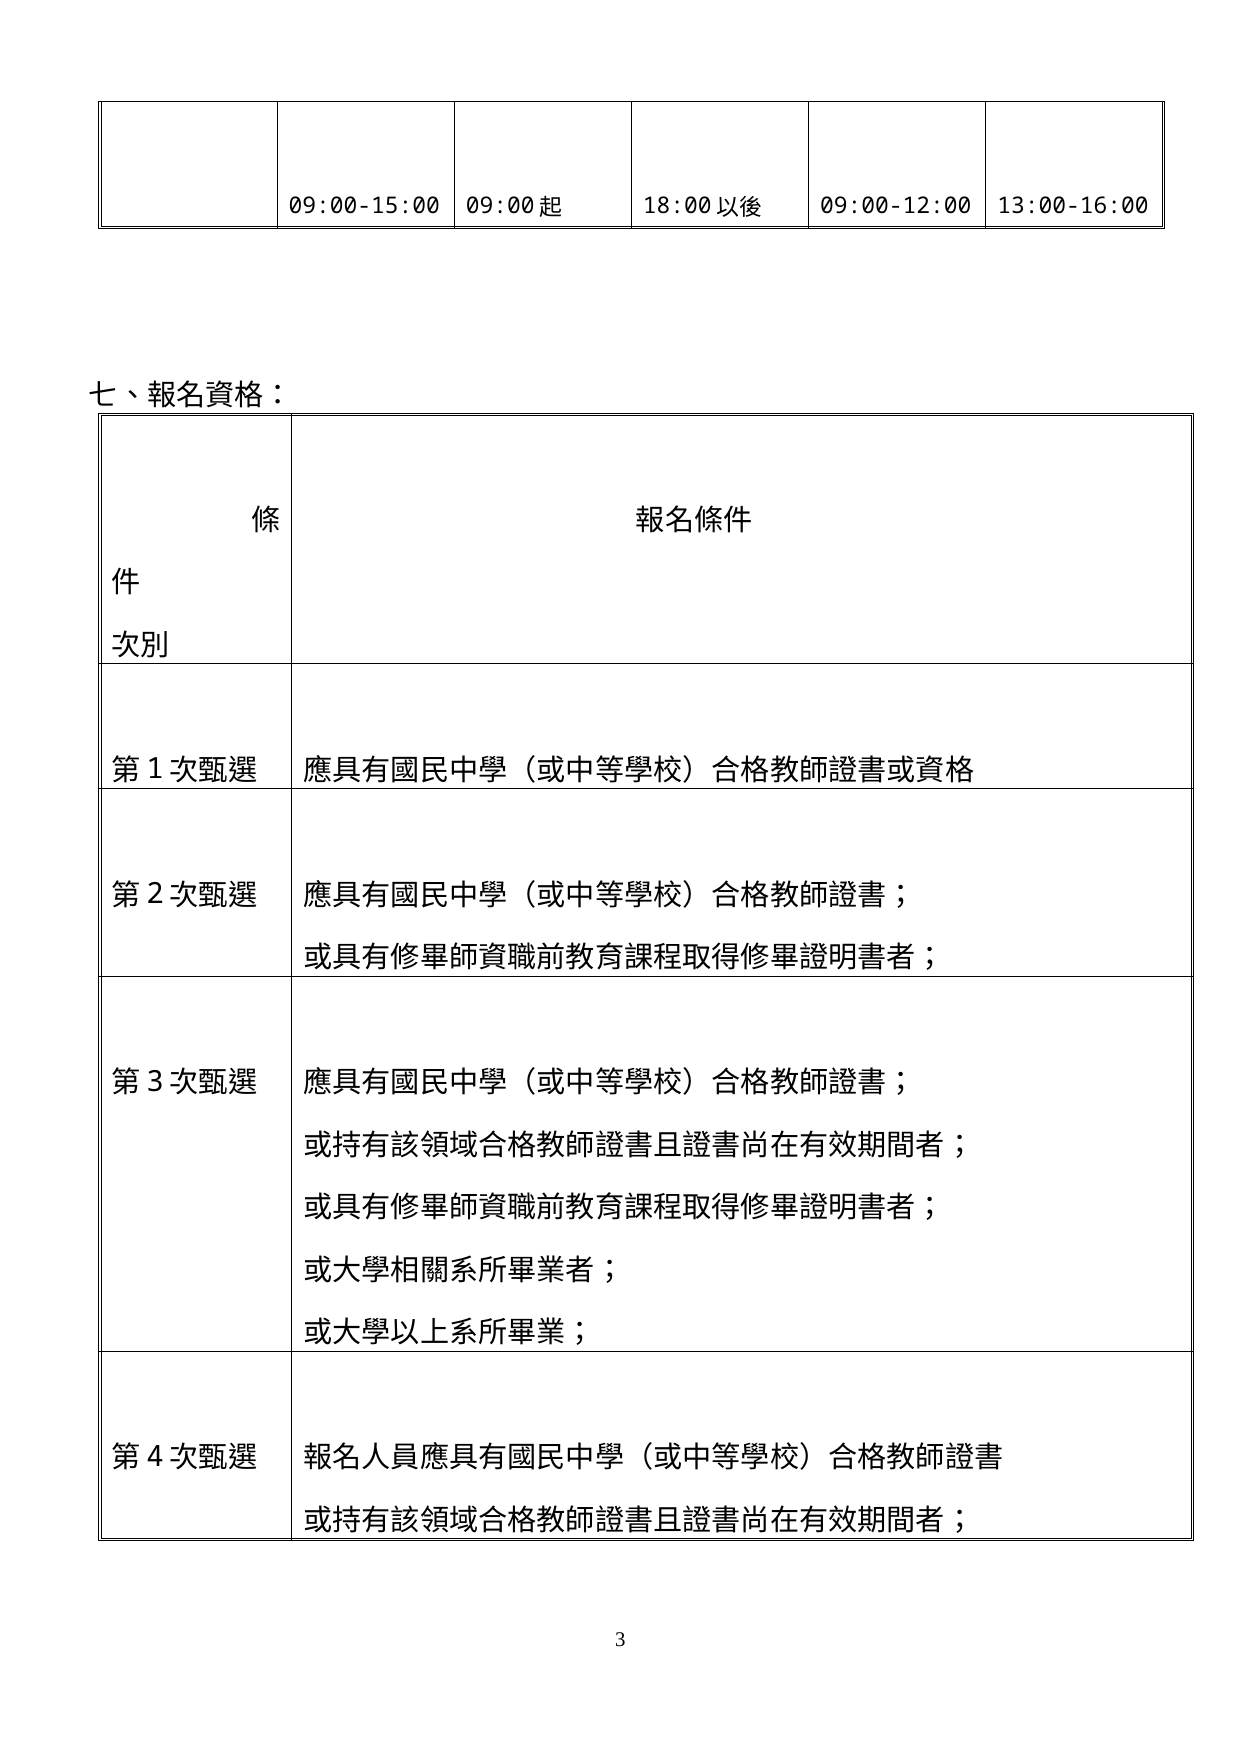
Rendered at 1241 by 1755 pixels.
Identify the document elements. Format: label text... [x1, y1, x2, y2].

table_cell 18:00以後 [632, 102, 808, 226]
table_cell 第3次甄選 [102, 977, 291, 1351]
table_cell 第1次甄選 [102, 664, 291, 788]
table_cell 第4次甄選 [102, 1352, 291, 1538]
table_header 報名條件 [292, 416, 1191, 663]
text 七、報名資格： [89, 351, 1152, 413]
table_header 條件 次別 [102, 416, 291, 663]
table_cell 13:00-16:00 [986, 102, 1162, 226]
table_cell 應具有國民中學（或中等學校）合格教師證書或資格 [292, 664, 1191, 788]
table_cell 09:00-15:00 [278, 102, 454, 226]
table_cell 09:00-12:00 [809, 102, 985, 226]
table_cell 應具有國民中學（或中等學校）合格教師證書； 或具有修畢師資職前教育課程取得修畢證明書者； [292, 789, 1191, 976]
table_cell 報名人員應具有國民中學（或中等學校）合格教師證書 或持有該領域合格教師證書且證書尚在有效期間者； [292, 1352, 1191, 1538]
table_cell 應具有國民中學（或中等學校）合格教師證書； 或持有該領域合格教師證書且證書尚在有效期間者； 或具有修畢師資職前教育課程取得修畢證明書者； 或大學相關系所畢業者； 或大學以上系所畢業； [292, 977, 1191, 1351]
table_cell 第2次甄選 [102, 789, 291, 976]
table_cell [102, 102, 277, 226]
table_cell 09:00起 [455, 102, 631, 226]
